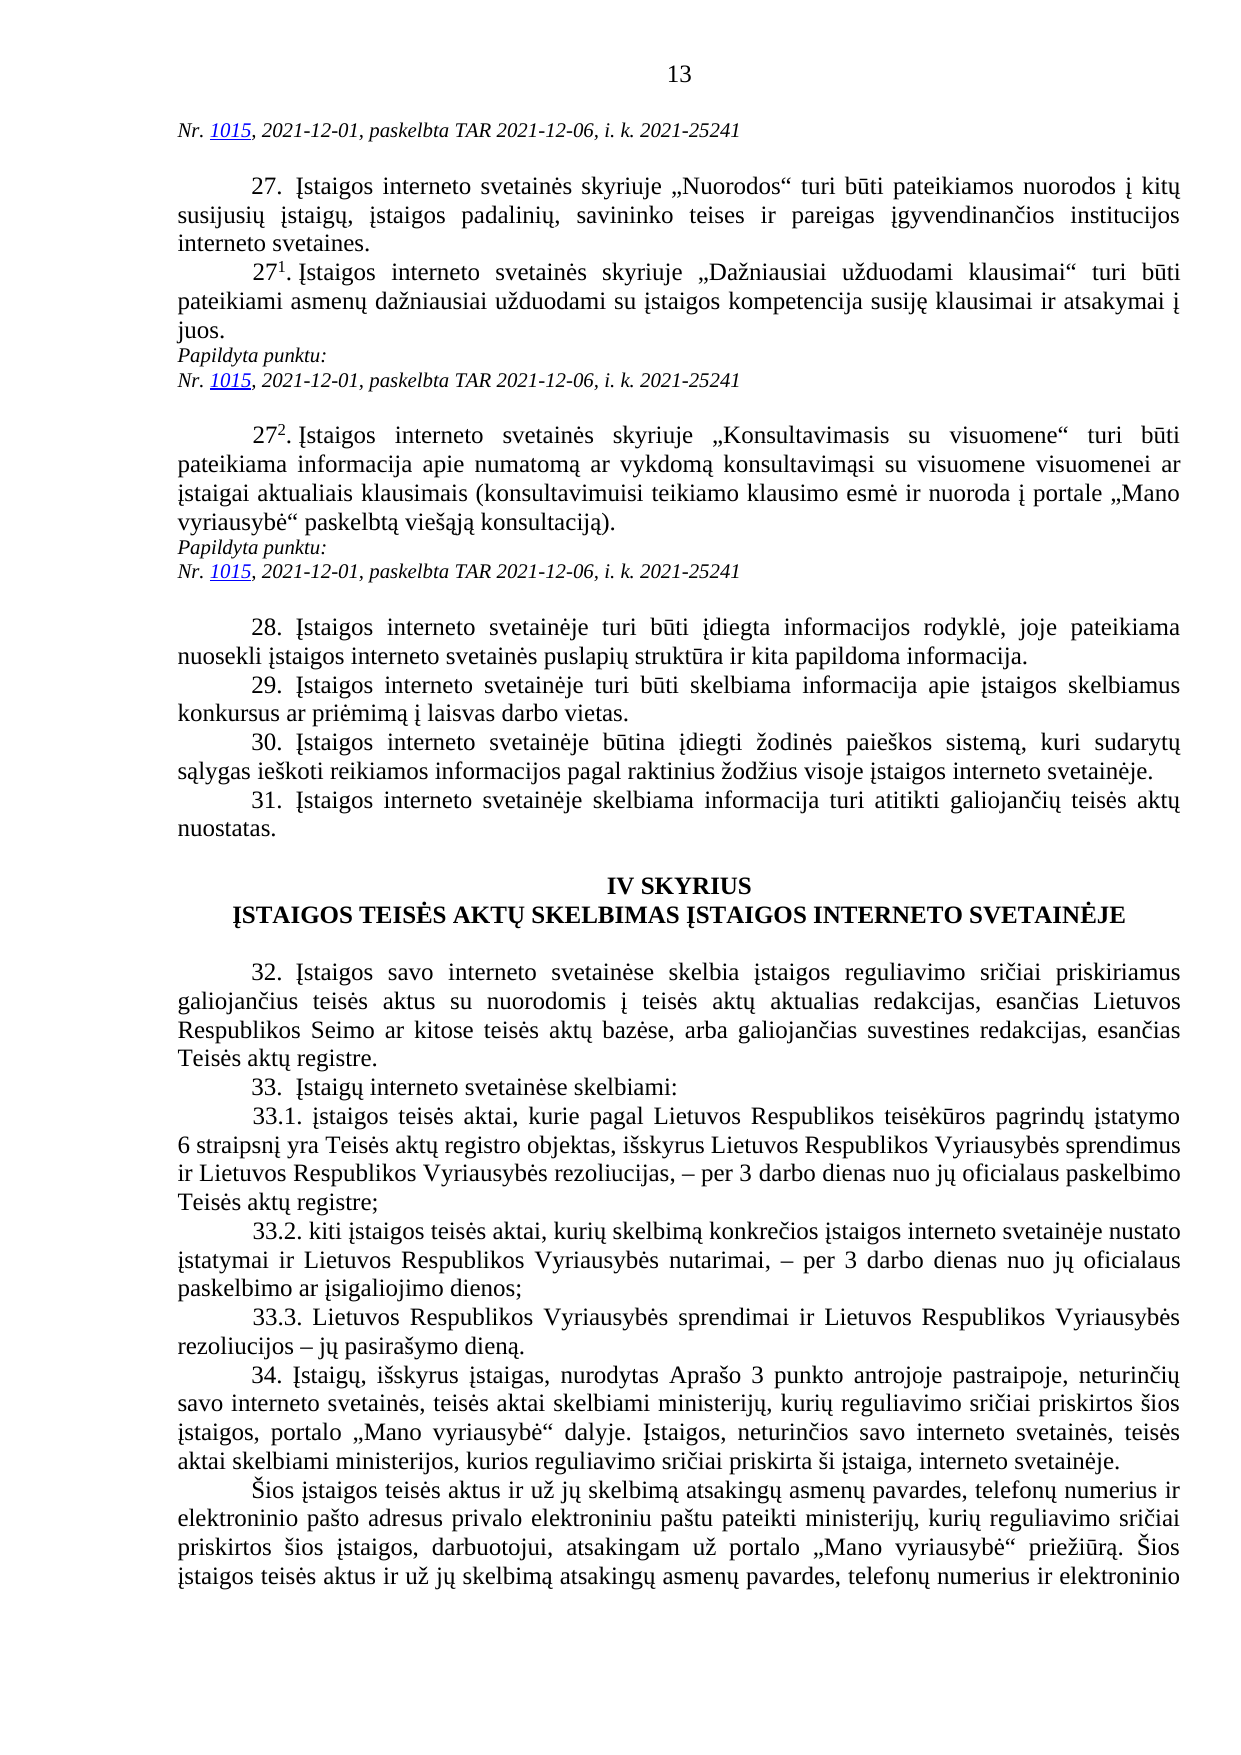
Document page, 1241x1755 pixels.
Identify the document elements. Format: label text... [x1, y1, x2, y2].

text ĮSTAIGOS TEISĖS AKTŲ SKELBIMAS ĮSTAIGOS INTERNETO SVETAINĖJE [177, 900, 1181, 928]
text Nr. 1015, 2021-12-01, paskelbta TAR 2021-12-06, i. k. 2021-25241 [177, 559, 1181, 583]
text 27. Įstaigos interneto svetainės skyriuje „Nuorodos“ turi būti pateikiamos nuorodos į kitų susijusių įstaigų, įstaigos padalinių, savininko teises ir pareigas įgyvendinančios institucijos interneto svetaines. [177, 171, 1181, 257]
text Nr. 1015, 2021-12-01, paskelbta TAR 2021-12-06, i. k. 2021-25241 [177, 118, 1181, 142]
text 33.3. Lietuvos Respublikos Vyriausybės sprendimai ir Lietuvos Respublikos Vyriausybės rezoliucijos – jų pasirašymo dieną. [177, 1302, 1181, 1360]
text 29. Įstaigos interneto svetainėje turi būti skelbiama informacija apie įstaigos skelbiamus konkursus ar priėmimą į laisvas darbo vietas. [177, 670, 1181, 727]
text Papildyta punktu: [177, 535, 1181, 559]
text 33. Įstaigų interneto svetainėse skelbiami: [177, 1072, 1181, 1101]
text 30. Įstaigos interneto svetainėje būtina įdiegti žodinės paieškos sistemą, kuri sudarytų sąlygas ieškoti reikiamos informacijos pagal raktinius žodžius visoje įstaigos interneto svetainėje. [177, 727, 1181, 785]
text Šios įstaigos teisės aktus ir už jų skelbimą atsakingų asmenų pavardes, telefonų numerius ir elektroninio pašto adresus privalo elektroniniu paštu pateikti ministerijų, kurių reguliavimo sričiai priskirtos šios įstaigos, darbuotojui, atsakingam už portalo „Mano vyriausybė“ priežiūrą. Šios įstaigos teisės aktus ir už jų skelbimą atsakingų asmenų pavardes, telefonų numerius ir elektroninio [177, 1475, 1181, 1590]
text IV SKYRIUS [177, 871, 1181, 900]
text Papildyta punktu: [177, 343, 1181, 367]
text 33.1. įstaigos teisės aktai, kurie pagal Lietuvos Respublikos teisėkūros pagrindų įstatymo 6 straipsnį yra Teisės aktų registro objektas, išskyrus Lietuvos Respublikos Vyriausybės sprendimus ir Lietuvos Respublikos Vyriausybės rezoliucijas, – per 3 darbo dienas nuo jų oficialaus paskelbimo Teisės aktų registre; [177, 1101, 1181, 1216]
text 32. Įstaigos savo interneto svetainėse skelbia įstaigos reguliavimo sričiai priskiriamus galiojančius teisės aktus su nuorodomis į teisės aktų aktualias redakcijas, esančias Lietuvos Respublikos Seimo ar kitose teisės aktų bazėse, arba galiojančias suvestines redakcijas, esančias Teisės aktų registre. [177, 957, 1181, 1072]
text 33.2. kiti įstaigos teisės aktai, kurių skelbimą konkrečios įstaigos interneto svetainėje nustato įstatymai ir Lietuvos Respublikos Vyriausybės nutarimai, – per 3 darbo dienas nuo jų oficialaus paskelbimo ar įsigaliojimo dienos; [177, 1216, 1181, 1302]
text 34. Įstaigų, išskyrus įstaigas, nurodytas Aprašo 3 punkto antrojoje pastraipoje, neturinčių savo interneto svetainės, teisės aktai skelbiami ministerijų, kurių reguliavimo sričiai priskirtos šios įstaigos, portalo „Mano vyriausybė“ dalyje. Įstaigos, neturinčios savo interneto svetainės, teisės aktai skelbiami ministerijos, kurios reguliavimo sričiai priskirta ši įstaiga, interneto svetainėje. [177, 1360, 1181, 1475]
text 271. Įstaigos interneto svetainės skyriuje „Dažniausiai užduodami klausimai“ turi būti pateikiami asmenų dažniausiai užduodami su įstaigos kompetencija susiję klausimai ir atsakymai į juos. [177, 257, 1181, 343]
text 272. Įstaigos interneto svetainės skyriuje „Konsultavimasis su visuomene“ turi būti pateikiama informacija apie numatomą ar vykdomą konsultavimąsi su visuomene visuomenei ar įstaigai aktualiais klausimais (konsultavimuisi teikiamo klausimo esmė ir nuoroda į portale „Mano vyriausybė“ paskelbtą viešąją konsultaciją). [177, 420, 1181, 535]
text Nr. 1015, 2021-12-01, paskelbta TAR 2021-12-06, i. k. 2021-25241 [177, 367, 1181, 392]
text 28. Įstaigos interneto svetainėje turi būti įdiegta informacijos rodyklė, joje pateikiama nuosekli įstaigos interneto svetainės puslapių struktūra ir kita papildoma informacija. [177, 612, 1181, 670]
text 31. Įstaigos interneto svetainėje skelbiama informacija turi atitikti galiojančių teisės aktų nuostatas. [177, 785, 1181, 842]
